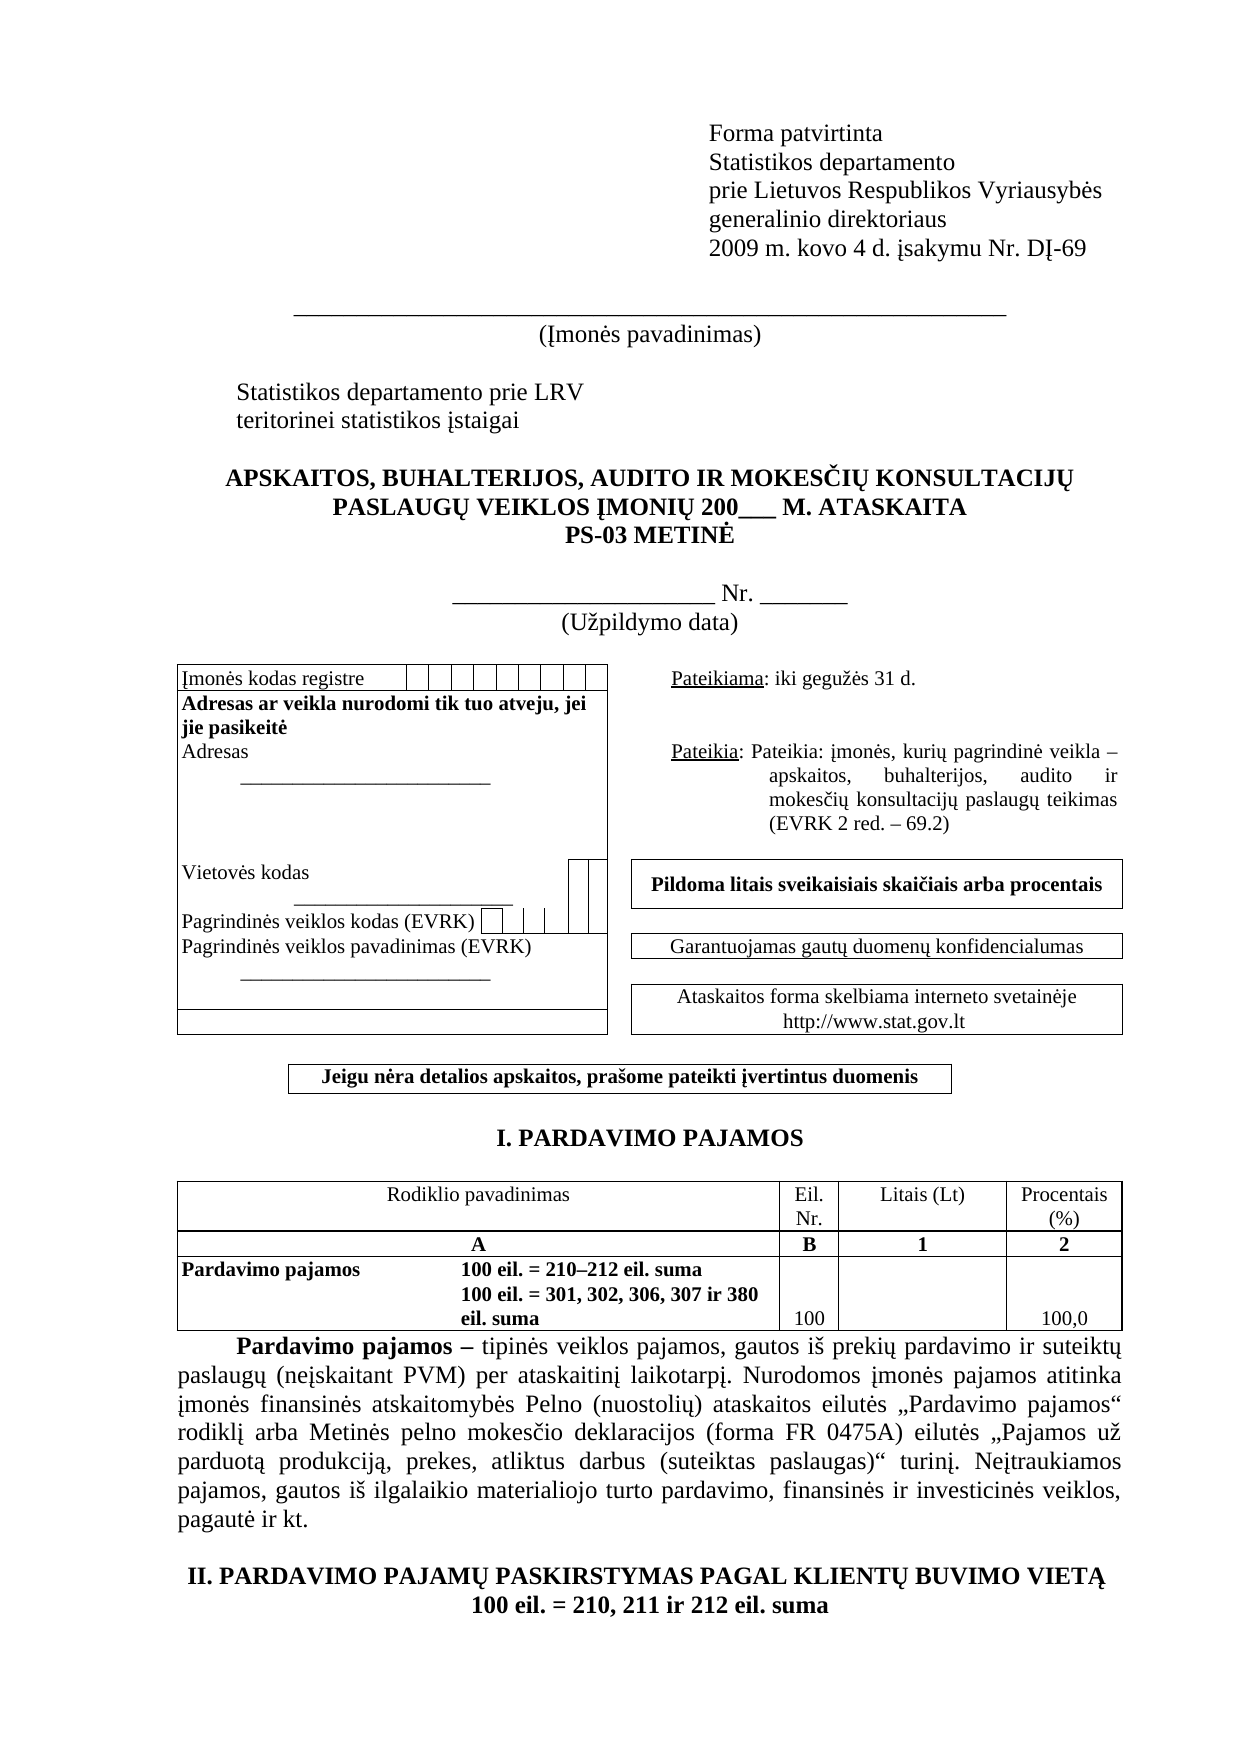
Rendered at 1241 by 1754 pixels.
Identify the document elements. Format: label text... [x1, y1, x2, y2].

table_cell [569, 908, 588, 933]
table_header [586, 665, 607, 689]
table_cell Pagrindinės veiklos pavadinimas (EVRK) [178, 933, 548, 958]
table_cell [608, 908, 631, 933]
text 100 eil. = 210, 211 ir 212 eil. suma [177, 1590, 1122, 1619]
table_header Rodiklio pavadinimas [178, 1182, 779, 1230]
table_cell [569, 860, 588, 908]
table_header [564, 665, 585, 689]
table_cell Pateikia: Pateikia: įmonės, kurių pagrindinė veikla – apskaitos, buhalterijos, audito ir mokesčių konsultacijų paslaugų teikimas (EVRK 2 red. – 69.2) [608, 739, 1122, 859]
table_cell Adresas ar veikla nurodomi tik tuo atveju, jei jie pasikeitė [178, 691, 607, 739]
table_cell [503, 908, 523, 933]
text Forma patvirtinta [177, 118, 1122, 147]
table_cell Ataskaitos forma skelbiama interneto svetainėje http://www.stat.gov.lt [632, 985, 1122, 1034]
table_cell [548, 1010, 607, 1034]
table_cell 100 eil. = 210–212 eil. suma 100 eil. = 301, 302, 306, 307 ir 380 eil. suma [456, 1257, 779, 1329]
table_header Eil. Nr. [780, 1182, 838, 1230]
table_cell [608, 933, 631, 958]
table_cell [482, 909, 502, 933]
table_cell [839, 1257, 1006, 1329]
text PS-03 METINĖ [177, 521, 1122, 549]
table_cell [178, 1010, 548, 1034]
table_cell [589, 860, 607, 908]
table_cell Pardavimo pajamos [178, 1257, 456, 1329]
table_header [474, 665, 496, 689]
table_cell [608, 984, 631, 1034]
table_cell [548, 984, 607, 1008]
table_cell 1 [839, 1232, 1006, 1256]
table_cell [548, 934, 607, 958]
text I. PARDAVIMO PAJAMOS [177, 1123, 1122, 1152]
text Statistikos departamento prie LRV [177, 377, 1122, 406]
table_header [429, 665, 451, 689]
table_header Jeigu nėra detalios apskaitos, prašome pateikti įvertintus duomenis [289, 1065, 951, 1093]
text _________________________________________________________ [177, 291, 1122, 319]
text APSKAITOS, BUHALTERIJOS, AUDITO IR MOKESČIŲ KONSULTACIJŲ PASLAUGŲ VEIKLOS ĮMONIŲ 200___ M. ATASKAITA [177, 463, 1122, 521]
table_header [541, 665, 563, 689]
table_cell [608, 859, 631, 908]
table_cell Adresas ________________________ [178, 739, 607, 859]
table_cell [631, 959, 1122, 983]
table_header [177, 1064, 288, 1093]
text II. PARDAVIMO PAJAMŲ PASKIRSTYMAS PAGAL KLIENTŲ BUVIMO VIETĄ [177, 1561, 1122, 1590]
table_cell 100,0 [1007, 1257, 1121, 1329]
text 2009 m. kovo 4 d. įsakymu Nr. DĮ-69 [177, 233, 1122, 262]
table_cell [548, 958, 607, 983]
table_cell 100 [780, 1257, 838, 1329]
text prie Lietuvos Respublikos Vyriausybės [177, 176, 1122, 204]
table_cell [178, 984, 548, 1008]
table_cell B [780, 1232, 838, 1256]
text _____________________ Nr. _______ [177, 578, 1122, 607]
table_cell [545, 908, 568, 933]
text Statistikos departamento [177, 147, 1122, 176]
table_cell 2 [1007, 1232, 1121, 1256]
table_header [452, 665, 473, 689]
table_cell A [178, 1232, 779, 1256]
table_cell ________________________ [178, 958, 548, 983]
table_cell Pildoma litais sveikaisiais skaičiais arba procentais [632, 860, 1122, 908]
table_cell [524, 908, 544, 933]
text (Užpildymo data) [177, 607, 1122, 636]
table_cell Vietovės kodas _____________________ [178, 859, 568, 908]
text teritorinei statistikos įstaigai [177, 406, 1122, 434]
table_header Įmonės kodas registre [178, 665, 406, 689]
table_cell Garantuojamas gautų duomenų konfidencialumas [632, 934, 1122, 958]
table_header Pateikiama: iki gegužės 31 d. [608, 664, 1122, 689]
table_cell [608, 958, 631, 983]
text Pardavimo pajamos – tipinės veiklos pajamos, gautos iš prekių pardavimo ir suteiktų paslaugų (neįskaitant PVM) per ataskaitinį laikotarpį. Nurodomos įmonės pajamos atitinka įmonės finansinės atskaitomybės Pelno (nuostolių) ataskaitos eilutės „Pardavimo pajamos“ rodiklį arba Metinės pelno mokesčio deklaracijos (forma FR 0475A) eilutės „Pajamos už parduotą produkciją, prekes, atliktus darbus (suteiktas paslaugas)“ turinį. Neįtraukiamos pajamos, gautos iš ilgalaikio materialiojo turto pardavimo, finansinės ir investicinės veiklos, pagautė ir kt. [177, 1331, 1122, 1532]
table_cell [608, 690, 1122, 739]
table_header [952, 1064, 1122, 1093]
text generalinio direktoriaus [177, 204, 1122, 233]
table_cell Pagrindinės veiklos kodas (EVRK) [178, 908, 481, 933]
table_header [407, 665, 428, 689]
table_header Procentais (%) [1007, 1182, 1121, 1230]
table_cell [589, 908, 607, 933]
text (Įmonės pavadinimas) [177, 319, 1122, 348]
table_header [497, 665, 518, 689]
table_header Litais (Lt) [839, 1182, 1006, 1230]
table_header [519, 665, 540, 689]
table_cell [631, 909, 1122, 933]
